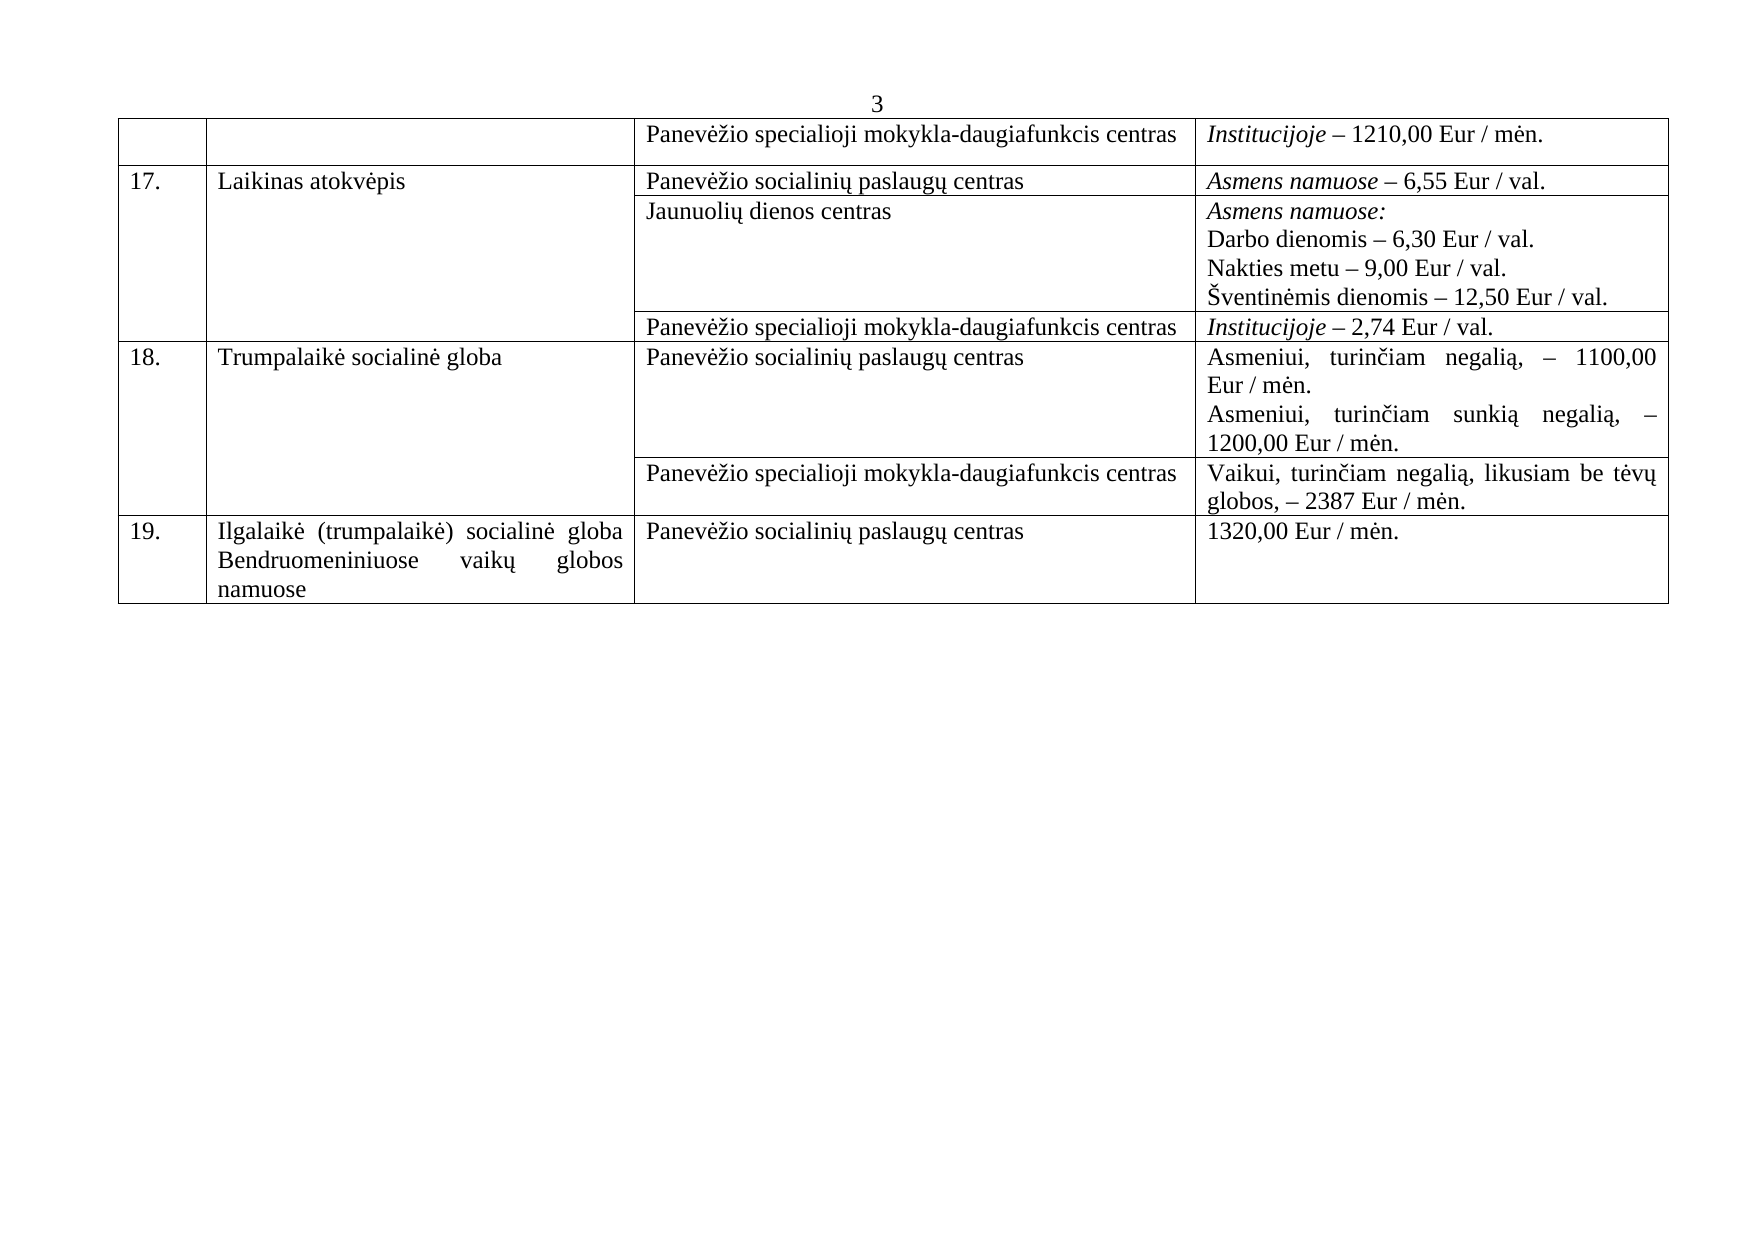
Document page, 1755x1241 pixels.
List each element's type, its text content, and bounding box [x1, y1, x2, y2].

table_cell 1320,00 Eur / mėn. [1196, 516, 1668, 602]
table_cell Trumpalaikė socialinė globa [207, 342, 634, 515]
table_cell Panevėžio socialinių paslaugų centras [635, 516, 1195, 602]
table_cell Vaikui, turinčiam negalią, likusiam be tėvų globos, – 2387 Eur / mėn. [1196, 458, 1668, 515]
table_cell [119, 119, 206, 165]
table_cell Panevėžio socialinių paslaugų centras [635, 342, 1195, 457]
table_cell Ilgalaikė (trumpalaikė) socialinė globa Bendruomeniniuose vaikų globos namuose [207, 516, 634, 602]
table_cell Panevėžio specialioji mokykla-daugiafunkcis centras [635, 119, 1195, 165]
table_cell Panevėžio specialioji mokykla-daugiafunkcis centras [635, 312, 1195, 341]
table_cell Asmens namuose: Darbo dienomis – 6,30 Eur / val. Nakties metu – 9,00 Eur / val. Šventinėmis dienomis – 12,50 Eur / val. [1196, 196, 1668, 311]
table_cell 17. [119, 166, 206, 341]
table_cell 19. [119, 516, 206, 602]
table_cell Panevėžio specialioji mokykla-daugiafunkcis centras [635, 458, 1195, 515]
table_cell 18. [119, 342, 206, 515]
table_cell Laikinas atokvėpis [207, 166, 634, 341]
table_cell Jaunuolių dienos centras [635, 196, 1195, 311]
table_cell Asmens namuose – 6,55 Eur / val. [1196, 166, 1668, 195]
table_cell Asmeniui, turinčiam negalią, – 1100,00 Eur / mėn. Asmeniui, turinčiam sunkią negalią, – 1200,00 Eur / mėn. [1196, 342, 1668, 457]
table_cell Institucijoje – 1210,00 Eur / mėn. [1196, 119, 1668, 165]
table_cell [207, 119, 634, 165]
table_cell Panevėžio socialinių paslaugų centras [635, 166, 1195, 195]
table_cell Institucijoje – 2,74 Eur / val. [1196, 312, 1668, 341]
